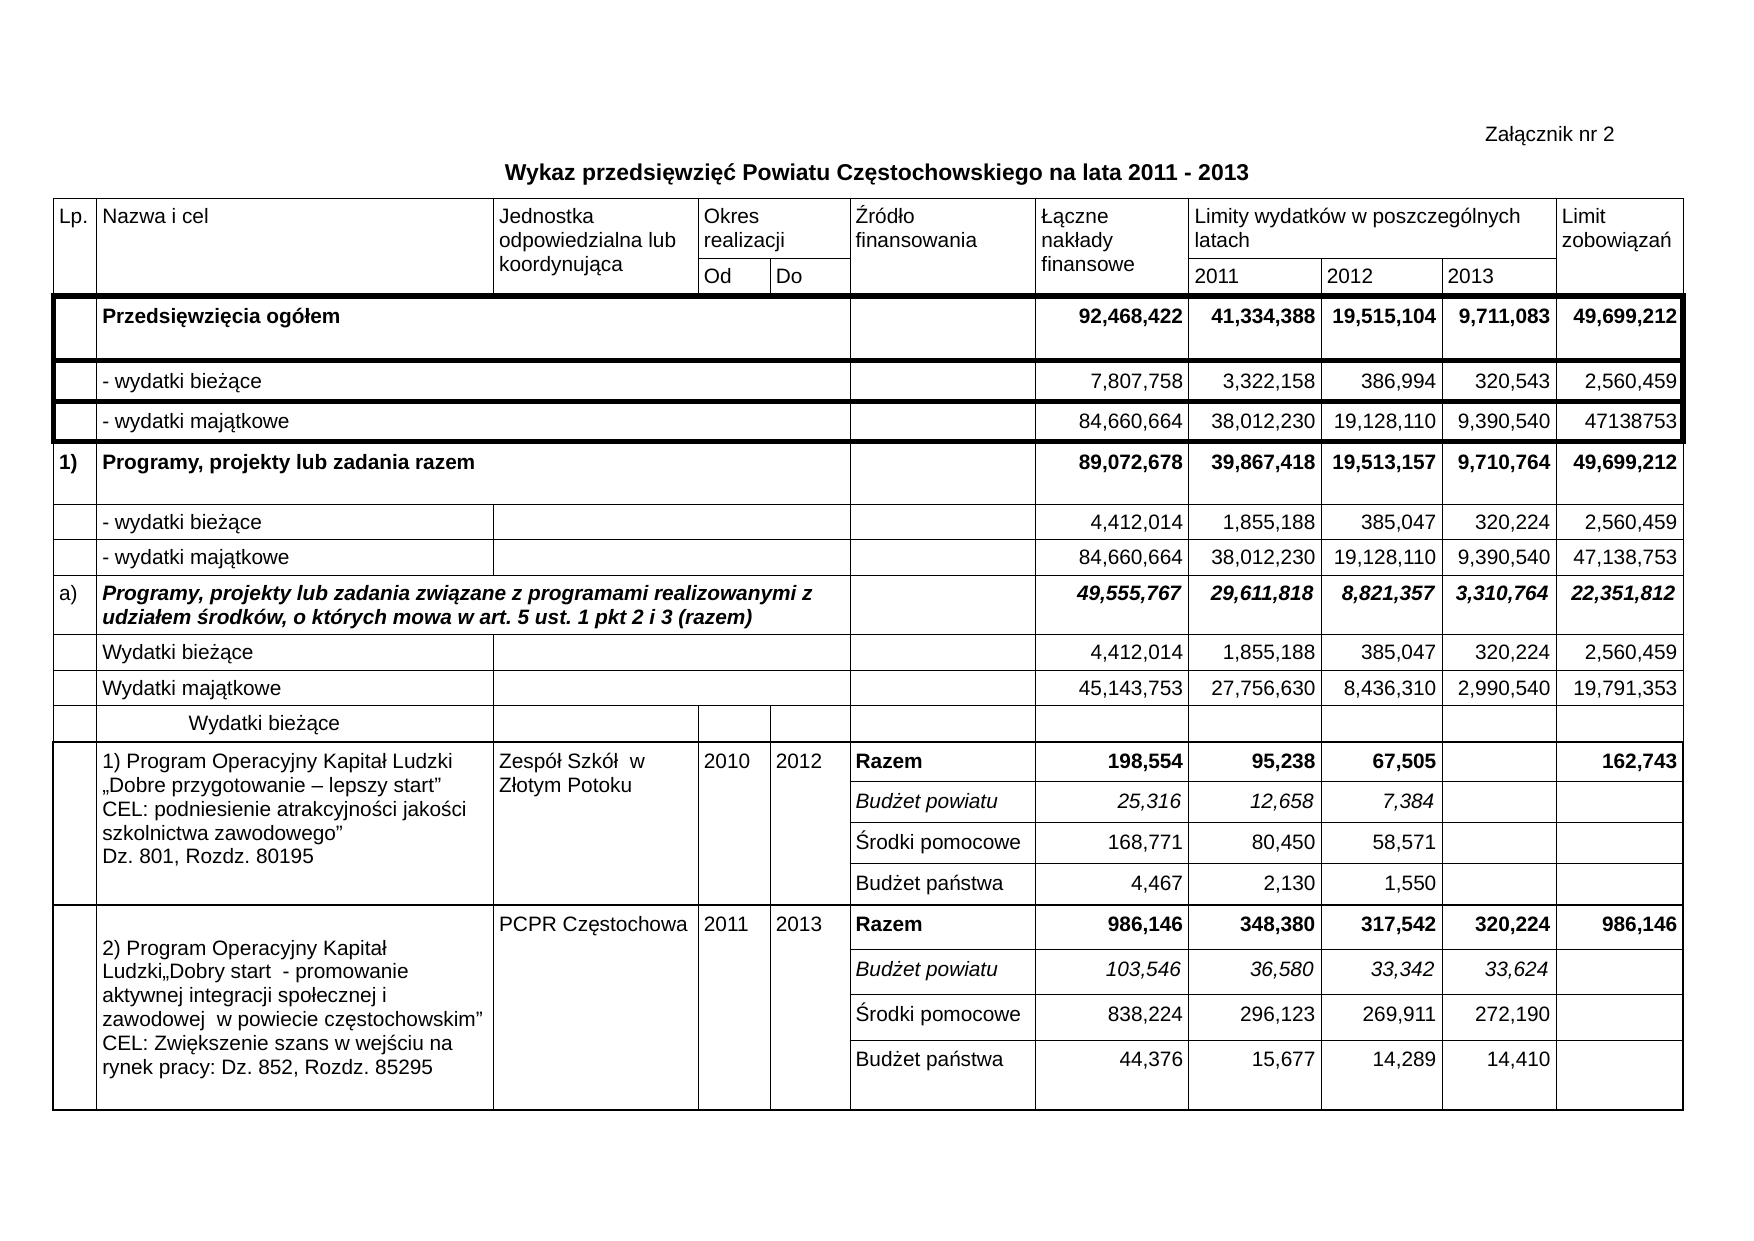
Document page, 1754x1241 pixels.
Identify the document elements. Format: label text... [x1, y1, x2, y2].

table_cell 2 130 [1189, 864, 1321, 903]
table_cell [1443, 743, 1556, 781]
table_cell 2011 [1189, 259, 1321, 293]
table_cell 19 513 157 [1322, 444, 1442, 504]
table_cell Środki pomocowe [851, 823, 1035, 863]
table_cell 986 146 [1036, 906, 1188, 949]
table_cell Od [699, 259, 770, 293]
table_cell [851, 299, 1035, 358]
table_cell [699, 706, 770, 741]
table_cell 3 310 764 [1443, 576, 1556, 634]
table_cell 320 224 [1443, 906, 1556, 949]
table_cell Przedsięwzięcia ogółem [97, 299, 850, 358]
table_cell Wydatki bieżące [97, 706, 493, 741]
table_cell [851, 505, 1035, 539]
table_cell 320 224 [1443, 505, 1556, 539]
table_header Źródło finansowania [851, 199, 1035, 293]
table_cell 9 711 083 [1443, 299, 1556, 358]
table_header Jednostka odpowiedzialna lub koordynująca [494, 199, 698, 293]
table_cell 2 560 459 [1557, 363, 1680, 398]
table_cell - wydatki majątkowe [97, 540, 493, 575]
table_cell 36 580 [1189, 950, 1321, 994]
table_cell [1443, 782, 1556, 822]
text Załącznik nr 2 [118, 118, 1636, 147]
table_cell [771, 706, 850, 741]
table_header Okres realizacji [699, 199, 850, 258]
table_cell [851, 706, 1035, 741]
table_cell 41 334 388 [1189, 299, 1321, 358]
table_cell 19 791 353 [1557, 671, 1683, 705]
table_cell [54, 706, 96, 741]
table_cell 80 450 [1189, 823, 1321, 863]
table_cell Budżet powiatu [851, 950, 1035, 994]
table_cell 29 611 818 [1189, 576, 1321, 634]
table_cell a) [54, 576, 96, 634]
table_cell Budżet państwa [851, 864, 1035, 903]
table_cell 317 542 [1322, 906, 1442, 949]
table_cell [1322, 706, 1442, 741]
table_cell [56, 363, 96, 398]
table_cell 296 123 [1189, 995, 1321, 1039]
table_cell 272 190 [1443, 995, 1556, 1039]
table_cell 49 555 767 [1036, 576, 1188, 634]
table_cell [54, 743, 96, 903]
table_cell 49 699 212 [1557, 299, 1680, 358]
table_cell 168 771 [1036, 823, 1188, 863]
table_cell 33 624 [1443, 950, 1556, 994]
table_cell Razem [851, 743, 1035, 781]
table_cell [1557, 1041, 1682, 1109]
table_header Lp. [54, 199, 96, 293]
table_cell 4 412 014 [1036, 635, 1188, 670]
table_cell 320 543 [1443, 363, 1556, 398]
table_cell 84 660 664 [1036, 404, 1188, 439]
table_cell [1443, 864, 1556, 903]
table_cell [1557, 950, 1682, 994]
table_cell 2012 [1322, 259, 1442, 293]
table_cell Budżet państwa [851, 1041, 1035, 1109]
table_cell 4 412 014 [1036, 505, 1188, 539]
table_cell 25 316 [1036, 782, 1188, 822]
table_cell 67 505 [1322, 743, 1442, 781]
table_cell Programy, projekty lub zadania razem [97, 444, 850, 504]
table_cell 162 743 [1557, 743, 1682, 781]
table_cell PCPR Częstochowa [494, 906, 698, 1109]
table_cell Środki pomocowe [851, 995, 1035, 1039]
table_cell 45 143 753 [1036, 671, 1188, 705]
table_cell 385 047 [1322, 635, 1442, 670]
table_cell 44 376 [1036, 1041, 1188, 1109]
table_cell 8 436 310 [1322, 671, 1442, 705]
table_cell 2011 [699, 906, 770, 1109]
table_cell 198 554 [1036, 743, 1188, 781]
table_cell [54, 671, 96, 705]
table_cell 3 322 158 [1189, 363, 1321, 398]
table_cell 19 515 104 [1322, 299, 1442, 358]
table_cell - wydatki bieżące [97, 363, 850, 398]
table_cell 1) Program Operacyjny Kapitał Ludzki „Dobre przygotowanie – lepszy start” CEL: podniesienie atrakcyjności jakości szkolnictwa zawodowego” Dz. 801, Rozdz. 80195 [97, 743, 493, 903]
table_cell 49 699 212 [1557, 444, 1683, 504]
table_cell 320 224 [1443, 635, 1556, 670]
table_cell 2013 [771, 906, 850, 1109]
table_cell [1557, 706, 1683, 741]
table_cell [494, 505, 850, 539]
table_cell 14 410 [1443, 1041, 1556, 1109]
table_cell - wydatki majątkowe [97, 404, 850, 439]
table_cell [494, 635, 850, 670]
table_cell Do [771, 259, 850, 293]
table_cell [1189, 706, 1321, 741]
table_cell 1) [54, 444, 96, 504]
table_cell 39 867 418 [1189, 444, 1321, 504]
table_header Limity wydatków w poszczególnych latach [1189, 199, 1556, 258]
table_header Limit zobowiązań [1557, 199, 1683, 293]
table_cell 38 012 230 [1189, 540, 1321, 575]
table_cell - wydatki bieżące [97, 505, 493, 539]
table_cell [851, 635, 1035, 670]
table_cell 27 756 630 [1189, 671, 1321, 705]
table_cell [851, 404, 1035, 439]
table_cell [1557, 823, 1682, 863]
table_cell 95 238 [1189, 743, 1321, 781]
table_cell [54, 540, 96, 575]
table_cell Programy, projekty lub zadania związane z programami realizowanymi z udziałem środków, o których mowa w art. 5 ust. 1 pkt 2 i 3 (razem) [97, 576, 850, 634]
table_cell [851, 363, 1035, 398]
table_cell 2) Program Operacyjny Kapitał Ludzki„Dobry start - promowanie aktywnej integracji społecznej i zawodowej w powiecie częstochowskim” CEL: Zwiększenie szans w wejściu na rynek pracy: Dz. 852, Rozdz. 85295 [97, 906, 493, 1109]
table_cell [851, 444, 1035, 504]
table_cell Wydatki majątkowe [97, 671, 493, 705]
table_cell [1557, 995, 1682, 1039]
table_header Łączne nakłady finansowe [1036, 199, 1188, 293]
table_cell 89 072 678 [1036, 444, 1188, 504]
table_cell [494, 671, 850, 705]
table_cell [1443, 706, 1556, 741]
table_cell [54, 635, 96, 670]
table_cell 1 855 188 [1189, 505, 1321, 539]
table_cell [494, 706, 698, 741]
table_cell 14 289 [1322, 1041, 1442, 1109]
table_cell 9 390 540 [1443, 404, 1556, 439]
table_cell 2013 [1443, 259, 1556, 293]
table_cell 8 821 357 [1322, 576, 1442, 634]
table_cell [851, 540, 1035, 575]
table_cell 9 710 764 [1443, 444, 1556, 504]
table_cell 92 468 422 [1036, 299, 1188, 358]
table_cell [56, 299, 96, 358]
table_cell 19 128 110 [1322, 404, 1442, 439]
table_cell [851, 576, 1035, 634]
table_cell 2 560 459 [1557, 505, 1683, 539]
table_cell 22 351 812 [1557, 576, 1683, 634]
table_cell 2012 [771, 743, 850, 903]
table_cell [56, 404, 96, 439]
text Wykaz przedsięwzięć Powiatu Częstochowskiego na lata 2011 - 2013 [118, 159, 1636, 186]
table_cell 47 138 753 [1557, 540, 1683, 575]
table_cell 58 571 [1322, 823, 1442, 863]
table_cell 269 911 [1322, 995, 1442, 1039]
table_cell 33 342 [1322, 950, 1442, 994]
table_cell 19 128 110 [1322, 540, 1442, 575]
table_cell [851, 671, 1035, 705]
table_cell [1443, 823, 1556, 863]
table_cell Razem [851, 906, 1035, 949]
table_cell [1557, 782, 1682, 822]
table_cell 4 467 [1036, 864, 1188, 903]
table_cell 986 146 [1557, 906, 1682, 949]
table_cell Wydatki bieżące [97, 635, 493, 670]
table_cell 12 658 [1189, 782, 1321, 822]
table_cell [54, 906, 96, 1109]
table_cell 2010 [699, 743, 770, 903]
table_cell 2 560 459 [1557, 635, 1683, 670]
table_cell [1036, 706, 1188, 741]
table_cell 386 994 [1322, 363, 1442, 398]
table_cell [1557, 864, 1682, 903]
table_cell 1 855 188 [1189, 635, 1321, 670]
table_cell 838 224 [1036, 995, 1188, 1039]
table_cell Budżet powiatu [851, 782, 1035, 822]
table_cell [54, 505, 96, 539]
table_cell 15 677 [1189, 1041, 1321, 1109]
table_cell 7 384 [1322, 782, 1442, 822]
table_cell [494, 540, 850, 575]
table_cell 84 660 664 [1036, 540, 1188, 575]
table_cell 385 047 [1322, 505, 1442, 539]
table_cell 348 380 [1189, 906, 1321, 949]
table_cell 1 550 [1322, 864, 1442, 903]
table_cell 47138753 [1557, 404, 1680, 439]
table_cell Zespół Szkół w Złotym Potoku [494, 743, 698, 903]
table_cell 103 546 [1036, 950, 1188, 994]
table_cell 2 990 540 [1443, 671, 1556, 705]
table_header Nazwa i cel [97, 199, 493, 293]
table_cell 7 807 758 [1036, 363, 1188, 398]
table_cell 38 012 230 [1189, 404, 1321, 439]
table_cell 9 390 540 [1443, 540, 1556, 575]
